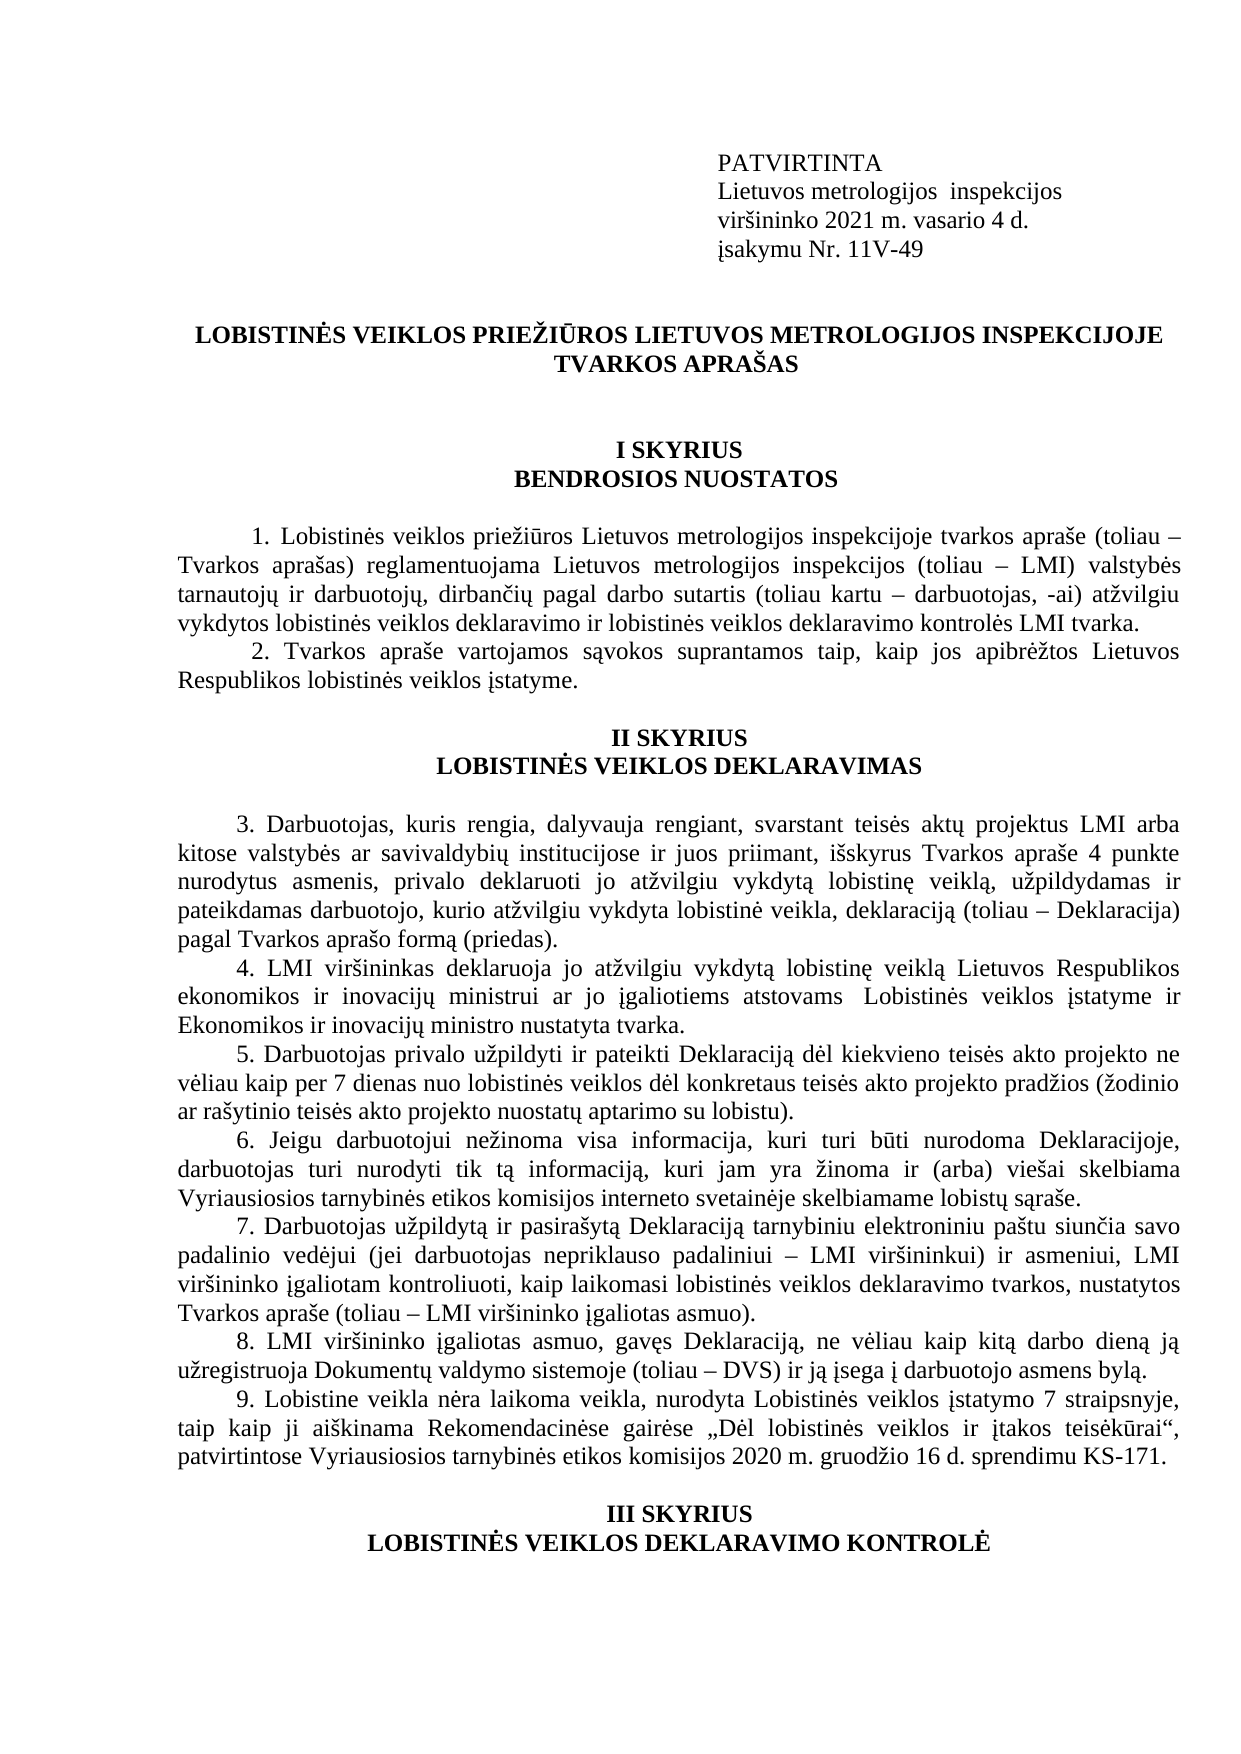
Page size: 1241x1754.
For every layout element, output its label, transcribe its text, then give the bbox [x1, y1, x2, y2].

text I SKYRIUS [177, 435, 1181, 464]
text 3. Darbuotojas, kuris rengia, dalyvauja rengiant, svarstant teisės aktų projektus LMI arba kitose valstybės ar savivaldybių institucijose ir juos priimant, išskyrus Tvarkos apraše 4 punkte nurodytus asmenis, privalo deklaruoti jo atžvilgiu vykdytą lobistinę veiklą, užpildydamas ir pateikdamas darbuotojo, kurio atžvilgiu vykdyta lobistinė veikla, deklaraciją (toliau – Deklaracija) pagal Tvarkos aprašo formą (priedas). [177, 809, 1181, 953]
text 4. LMI viršininkas deklaruoja jo atžvilgiu vykdytą lobistinę veiklą Lietuvos Respublikos ekonomikos ir inovacijų ministrui ar jo įgaliotiems atstovams Lobistinės veiklos įstatyme ir Ekonomikos ir inovacijų ministro nustatyta tvarka. [177, 953, 1181, 1039]
text LOBISTINĖS VEIKLOS DEKLARAVIMAS [177, 751, 1181, 780]
text Lietuvos metrologijos inspekcijos [582, 176, 1181, 205]
text 5. Darbuotojas privalo užpildyti ir pateikti Deklaraciją dėl kiekvieno teisės akto projekto ne vėliau kaip per 7 dienas nuo lobistinės veiklos dėl konkretaus teisės akto projekto pradžios (žodinio ar rašytinio teisės akto projekto nuostatų aptarimo su lobistu). [177, 1039, 1181, 1125]
text 1. Lobistinės veiklos priežiūros Lietuvos metrologijos inspekcijoje tvarkos apraše (toliau – Tvarkos aprašas) reglamentuojama Lietuvos metrologijos inspekcijos (toliau – LMI) valstybės tarnautojų ir darbuotojų, dirbančių pagal darbo sutartis (toliau kartu – darbuotojas, -ai) atžvilgiu vykdytos lobistinės veiklos deklaravimo ir lobistinės veiklos deklaravimo kontrolės LMI tvarka. [177, 521, 1181, 636]
text LOBISTINĖS VEIKLOS PRIEŽIŪROS Lietuvos METROLOGIJOS INSPEKCIJOJE TVARKOS AprašAS [177, 320, 1181, 378]
text 7. Darbuotojas užpildytą ir pasirašytą Deklaraciją tarnybiniu elektroniniu paštu siunčia savo padalinio vedėjui (jei darbuotojas nepriklauso padaliniui – LMI viršininkui) ir asmeniui, LMI viršininko įgaliotam kontroliuoti, kaip laikomasi lobistinės veiklos deklaravimo tvarkos, nustatytos Tvarkos apraše (toliau – LMI viršininko įgaliotas asmuo). [177, 1211, 1181, 1326]
text LOBISTINĖS VEIKLOS DEKLARAVIMO KONTROLĖ [177, 1528, 1181, 1556]
text įsakymu Nr. 11V-49 [582, 234, 1181, 263]
text 9. Lobistine veikla nėra laikoma veikla, nurodyta Lobistinės veiklos įstatymo 7 straipsnyje, taip kaip ji aiškinama Rekomendacinėse gairėse „Dėl lobistinės veiklos ir įtakos teisėkūrai“, patvirtintose Vyriausiosios tarnybinės etikos komisijos 2020 m. gruodžio 16 d. sprendimu KS-171. [177, 1384, 1181, 1470]
text III SKYRIUS [177, 1499, 1181, 1528]
text 6. Jeigu darbuotojui nežinoma visa informacija, kuri turi būti nurodoma Deklaracijoje, darbuotojas turi nurodyti tik tą informaciją, kuri jam yra žinoma ir (arba) viešai skelbiama Vyriausiosios tarnybinės etikos komisijos interneto svetainėje skelbiamame lobistų sąraše. [177, 1125, 1181, 1211]
text viršininko 2021 m. vasario 4 d. [582, 205, 1181, 234]
text BENDROSIOS NUOSTATOS [177, 464, 1181, 493]
text PATVIRTINTA [717, 148, 1181, 176]
text 2. Tvarkos apraše vartojamos sąvokos suprantamos taip, kaip jos apibrėžtos Lietuvos Respublikos lobistinės veiklos įstatyme. [177, 636, 1181, 694]
text 8. LMI viršininko įgaliotas asmuo, gavęs Deklaraciją, ne vėliau kaip kitą darbo dieną ją užregistruoja Dokumentų valdymo sistemoje (toliau – DVS) ir ją įsega į darbuotojo asmens bylą. [177, 1326, 1181, 1384]
text II SKYRIUS [177, 723, 1181, 751]
